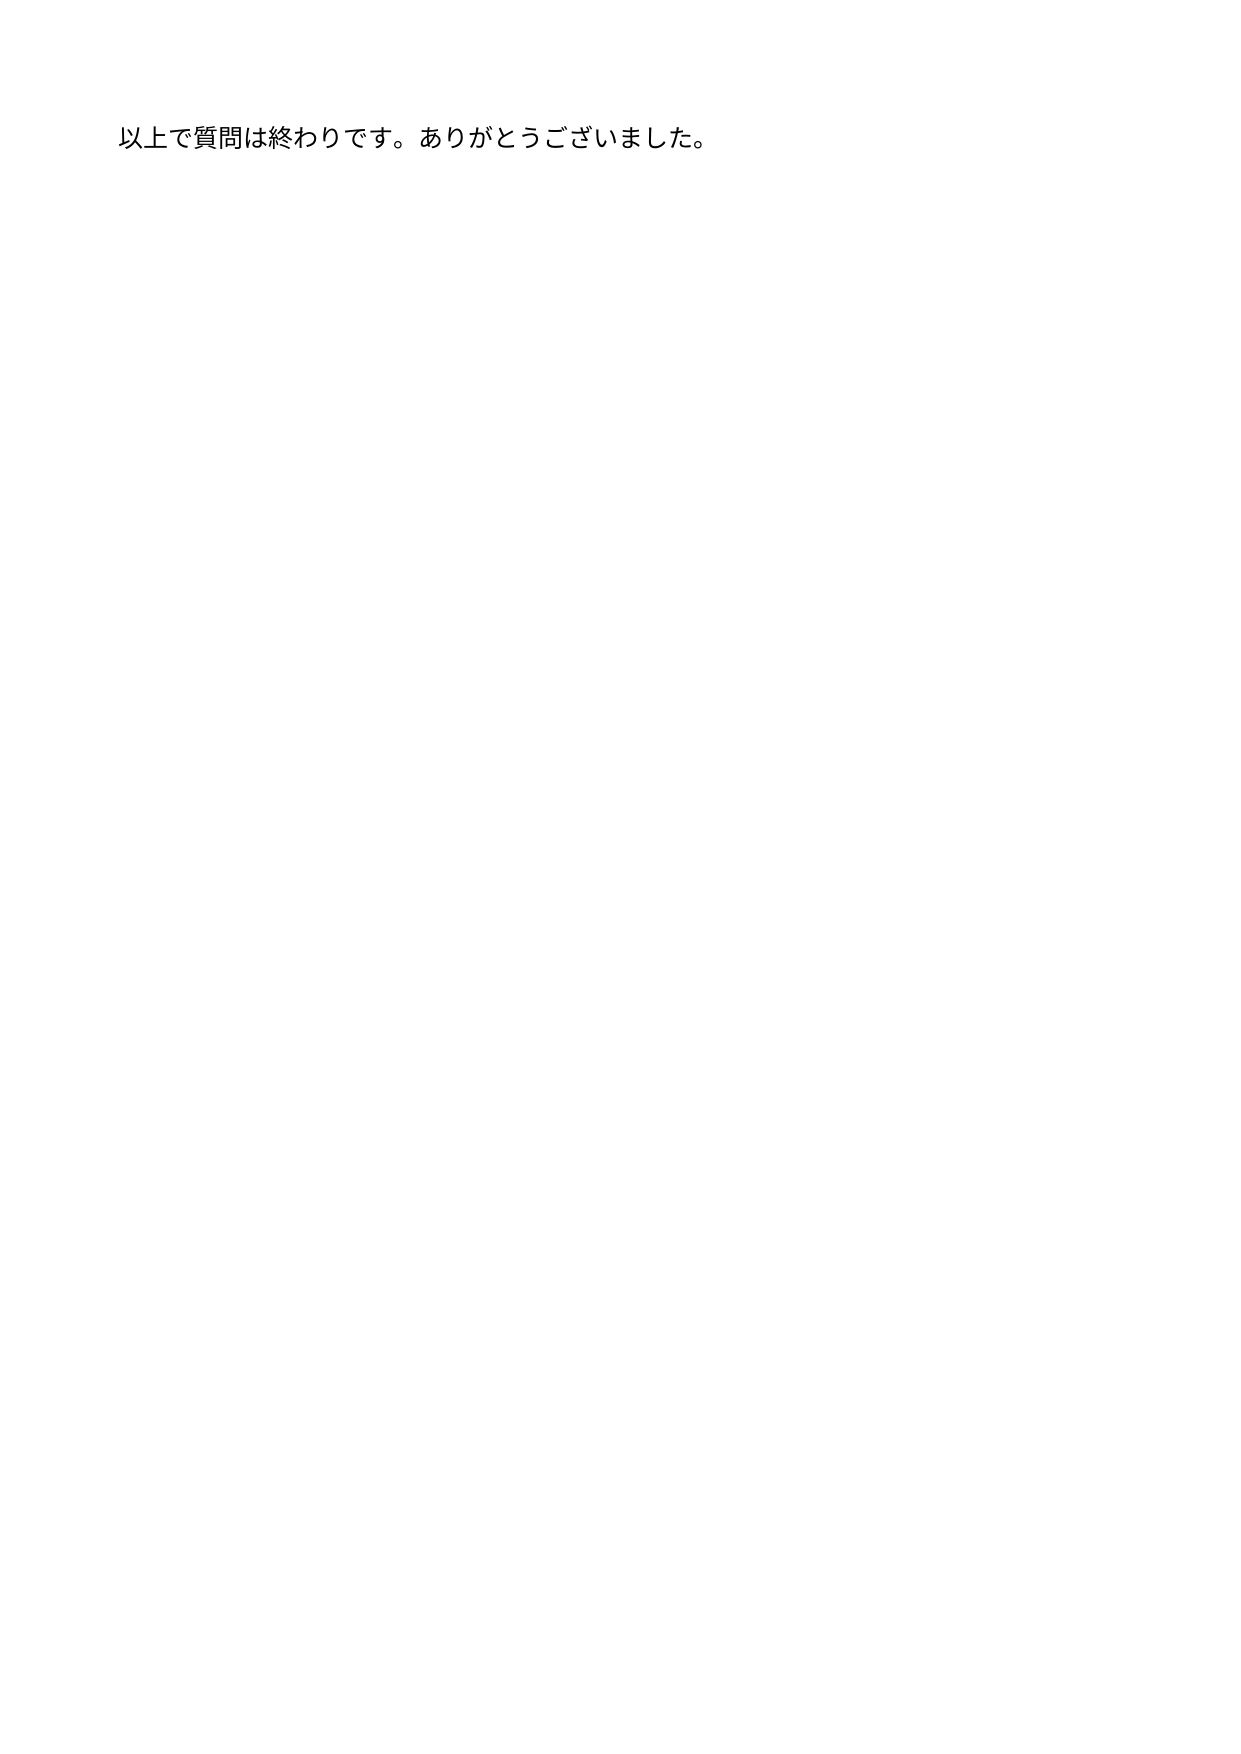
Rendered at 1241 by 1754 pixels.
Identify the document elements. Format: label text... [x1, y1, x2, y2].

text 以上で質問は終わりです。ありがとうございました。 [118, 118, 1122, 154]
